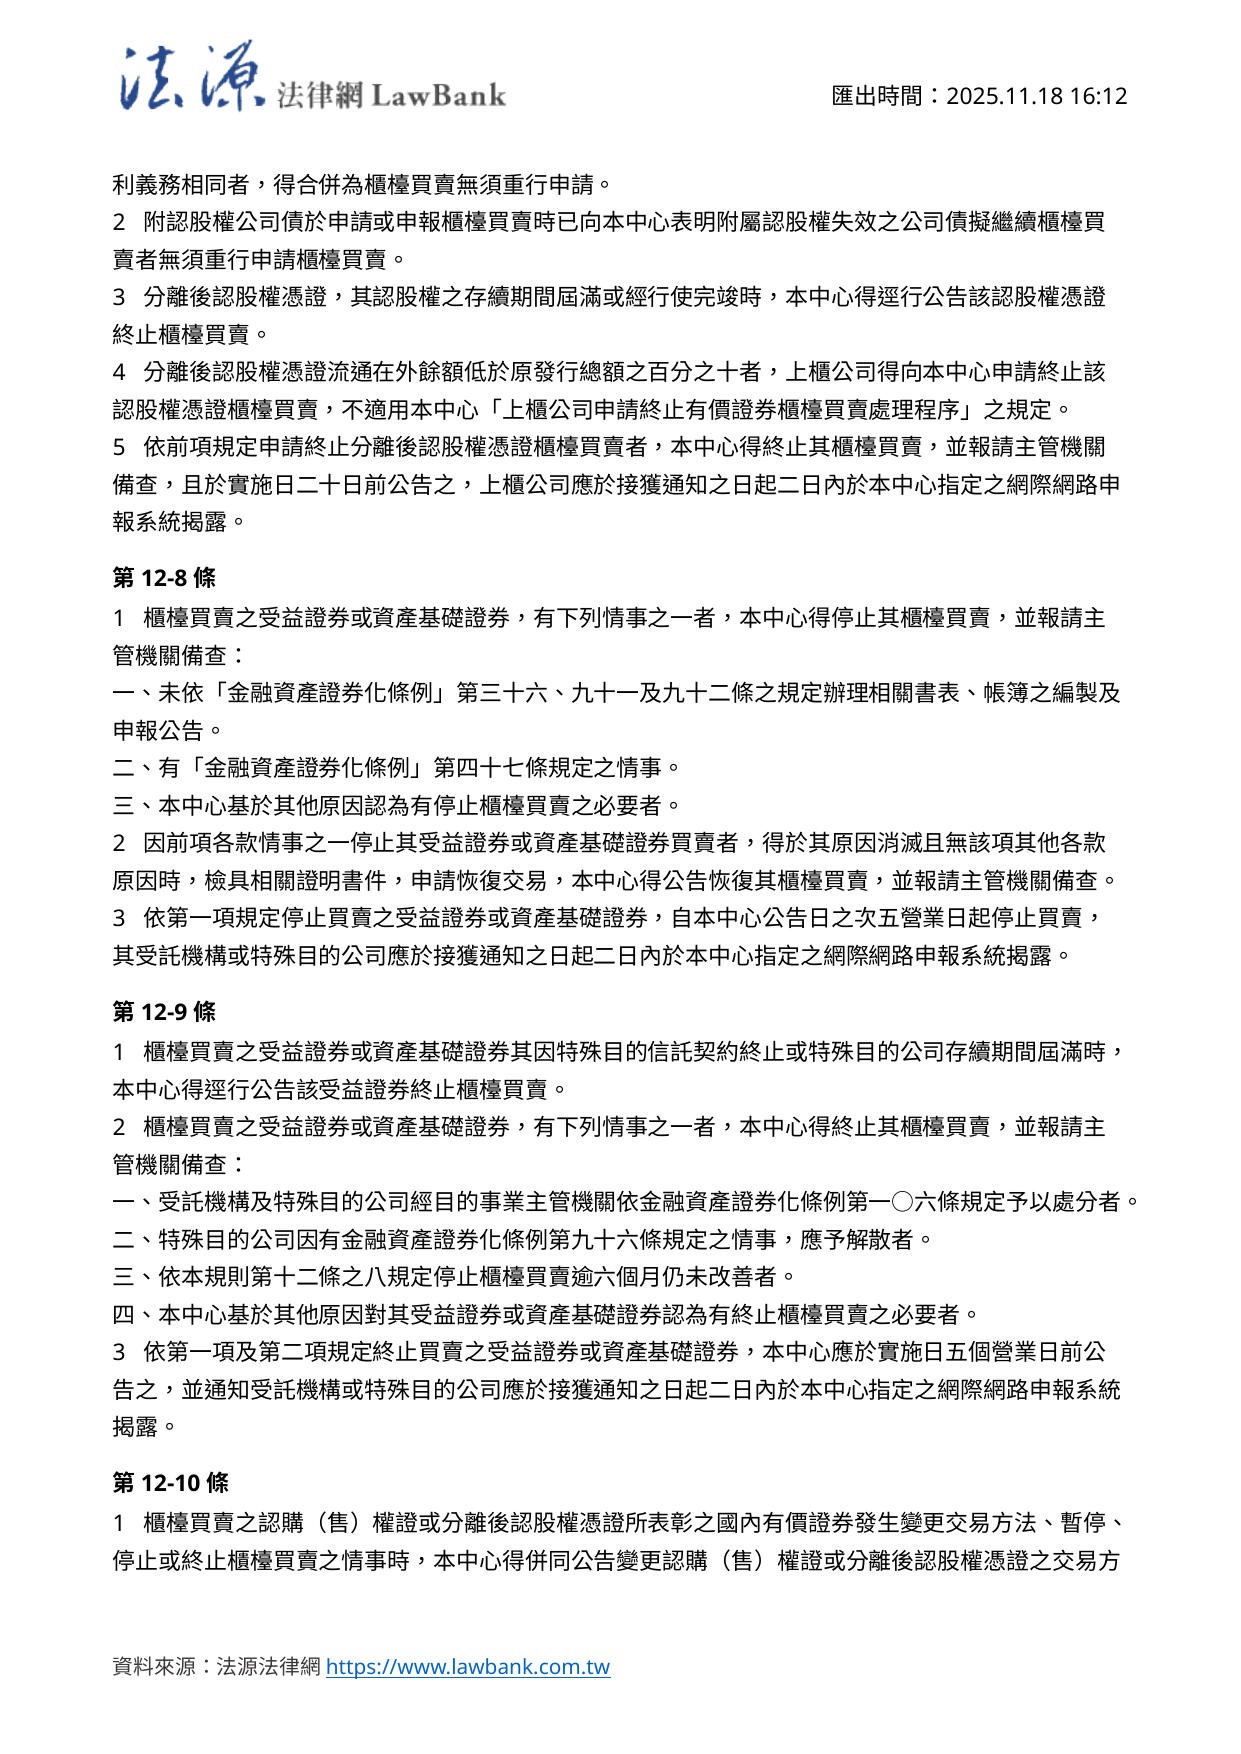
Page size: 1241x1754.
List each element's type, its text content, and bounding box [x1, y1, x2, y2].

text 2 因前項各款情事之一停止其受益證券或資產基礎證券買賣者，得於其原因消滅且無該項其他各款原因時，檢具相關證明書件，申請恢復交易，本中心得公告恢復其櫃檯買賣，並報請主管機關備查。 [112, 823, 1128, 898]
text 5 依前項規定申請終止分離後認股權憑證櫃檯買賣者，本中心得終止其櫃檯買賣，並報請主管機關備查，且於實施日二十日前公告之，上櫃公司應於接獲通知之日起二日內於本中心指定之網際網路申報系統揭露。 [112, 427, 1128, 539]
text 3 依第一項及第二項規定終止買賣之受益證券或資產基礎證券，本中心應於實施日五個營業日前公告之，並通知受託機構或特殊目的公司應於接獲通知之日起二日內於本中心指定之網際網路申報系統揭露。 [112, 1332, 1128, 1444]
text 1 櫃檯買賣之受益證券或資產基礎證券，有下列情事之一者，本中心得停止其櫃檯買賣，並報請主管機關備查： [112, 598, 1128, 673]
text 利義務相同者，得合併為櫃檯買賣無須重行申請。 [112, 164, 1128, 202]
text 第 12-10 條 [112, 1463, 1128, 1501]
text 四、本中心基於其他原因對其受益證券或資產基礎證券認為有終止櫃檯買賣之必要者。 [112, 1294, 1128, 1332]
text 第 12-9 條 [112, 992, 1128, 1029]
text 1 櫃檯買賣之認購（售）權證或分離後認股權憑證所表彰之國內有價證券發生變更交易方法、暫停、停止或終止櫃檯買賣之情事時，本中心得併同公告變更認購（售）權證或分離後認股權憑證之交易方 [112, 1503, 1128, 1578]
text 一、受託機構及特殊目的公司經目的事業主管機關依金融資產證券化條例第一○六條規定予以處分者。 [112, 1182, 1128, 1219]
text 4 分離後認股權憑證流通在外餘額低於原發行總額之百分之十者，上櫃公司得向本中心申請終止該認股權憑證櫃檯買賣，不適用本中心「上櫃公司申請終止有價證券櫃檯買賣處理程序」之規定。 [112, 352, 1128, 427]
text 2 附認股權公司債於申請或申報櫃檯買賣時已向本中心表明附屬認股權失效之公司債擬繼續櫃檯買賣者無須重行申請櫃檯買賣。 [112, 202, 1128, 277]
text 3 分離後認股權憑證，其認股權之存續期間屆滿或經行使完竣時，本中心得逕行公告該認股權憑證終止櫃檯買賣。 [112, 277, 1128, 352]
text 二、特殊目的公司因有金融資產證券化條例第九十六條規定之情事，應予解散者。 [112, 1219, 1128, 1257]
text 二、有「金融資產證券化條例」第四十七條規定之情事。 [112, 748, 1128, 786]
text 三、依本規則第十二條之八規定停止櫃檯買賣逾六個月仍未改善者。 [112, 1257, 1128, 1294]
text 一、未依「金融資產證券化條例」第三十六、九十一及九十二條之規定辦理相關書表、帳簿之編製及申報公告。 [112, 673, 1128, 748]
text 第 12-8 條 [112, 558, 1128, 596]
text 2 櫃檯買賣之受益證券或資產基礎證券，有下列情事之一者，本中心得終止其櫃檯買賣，並報請主管機關備查： [112, 1107, 1128, 1182]
text 3 依第一項規定停止買賣之受益證券或資產基礎證券，自本中心公告日之次五營業日起停止買賣，其受託機構或特殊目的公司應於接獲通知之日起二日內於本中心指定之網際網路申報系統揭露。 [112, 898, 1128, 973]
picture [120, 39, 507, 116]
text 三、本中心基於其他原因認為有停止櫃檯買賣之必要者。 [112, 786, 1128, 823]
text 1 櫃檯買賣之受益證券或資產基礎證券其因特殊目的信託契約終止或特殊目的公司存續期間屆滿時，本中心得逕行公告該受益證券終止櫃檯買賣。 [112, 1032, 1128, 1107]
